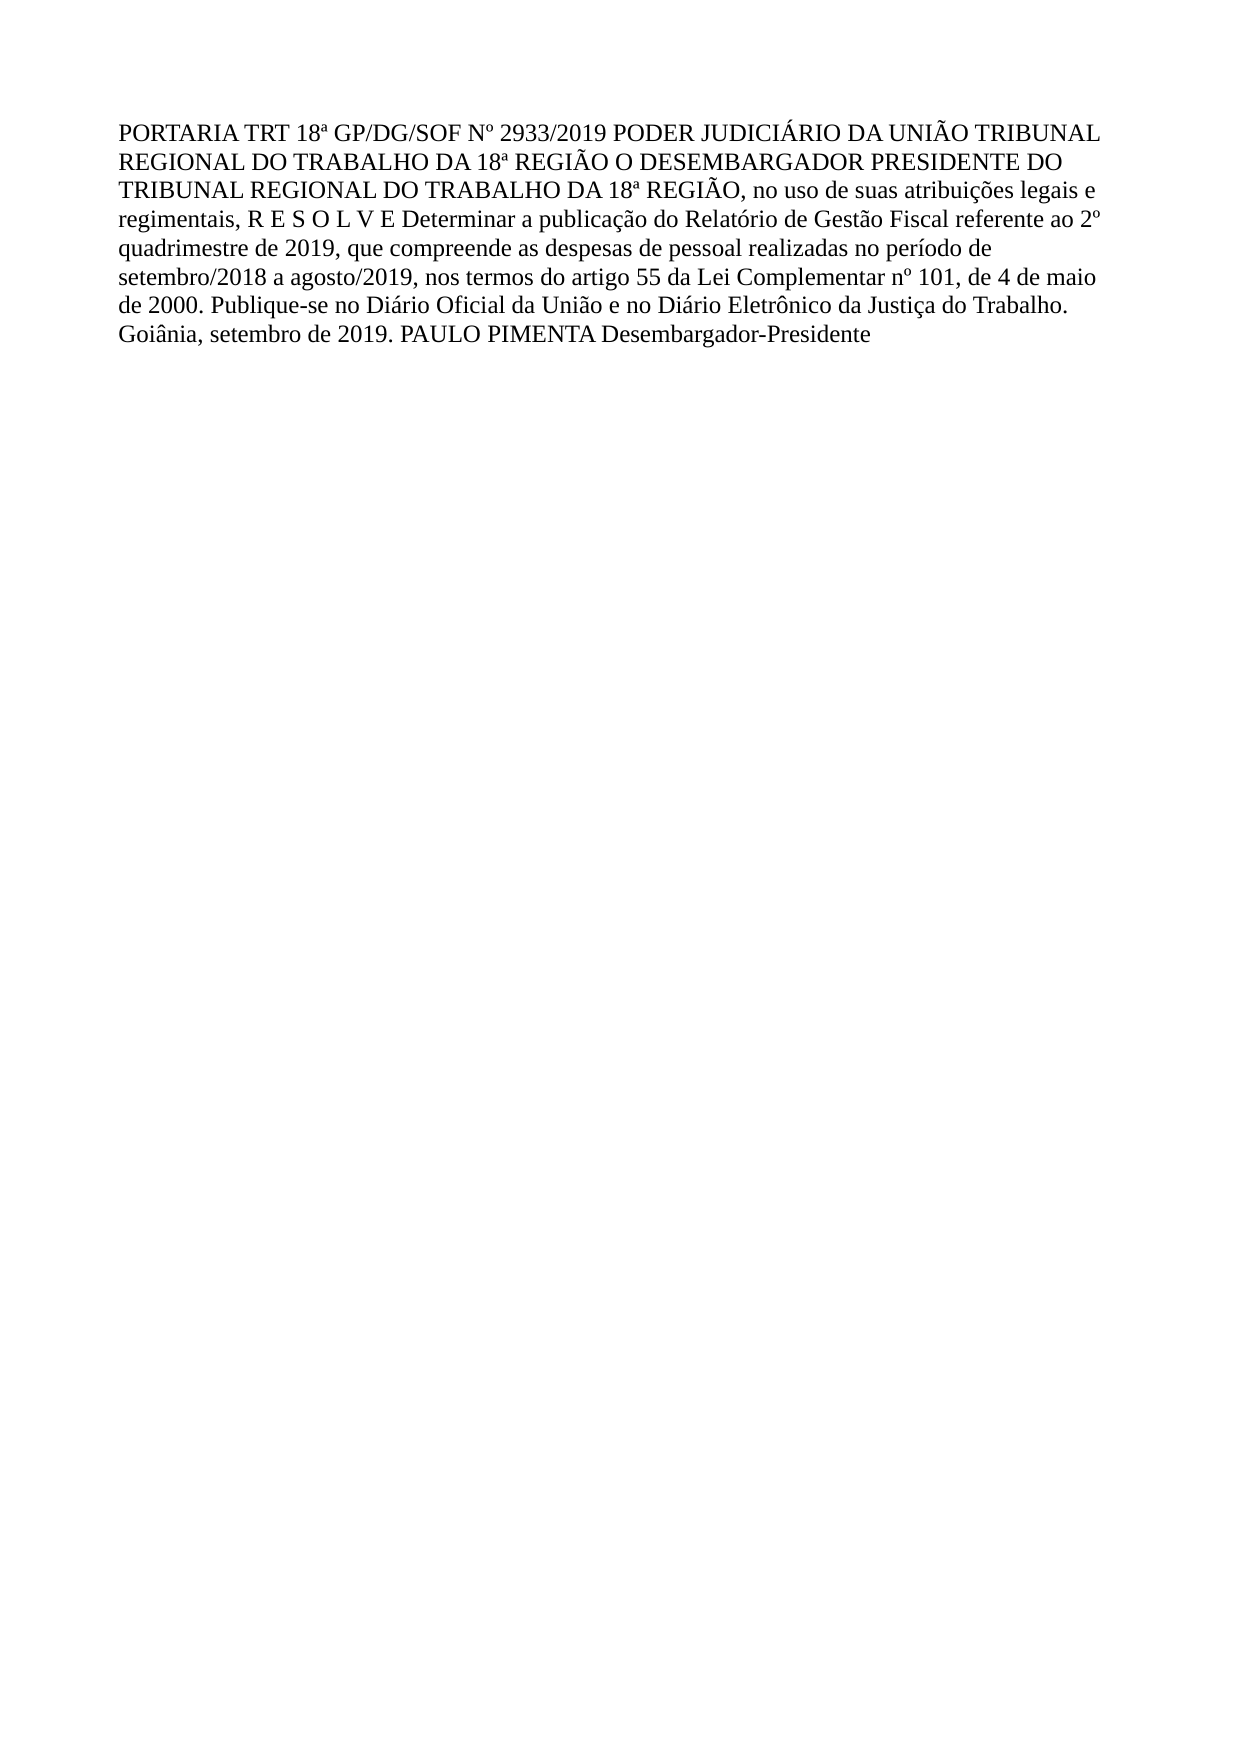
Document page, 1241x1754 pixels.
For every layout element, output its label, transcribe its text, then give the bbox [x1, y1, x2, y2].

text PORTARIA TRT 18ª GP/DG/SOF Nº 2933/2019 PODER JUDICIÁRIO DA UNIÃO TRIBUNAL REGIONAL DO TRABALHO DA 18ª REGIÃO O DESEMBARGADOR PRESIDENTE DO TRIBUNAL REGIONAL DO TRABALHO DA 18ª REGIÃO, no uso de suas atribuições legais e regimentais, R E S O L V E Determinar a publicação do Relatório de Gestão Fiscal referente ao 2º quadrimestre de 2019, que compreende as despesas de pessoal realizadas no período de setembro/2018 a agosto/2019, nos termos do artigo 55 da Lei Complementar nº 101, de 4 de maio de 2000. Publique-se no Diário Oficial da União e no Diário Eletrônico da Justiça do Trabalho. Goiânia, setembro de 2019. PAULO PIMENTA Desembargador-Presidente [118, 118, 1122, 348]
